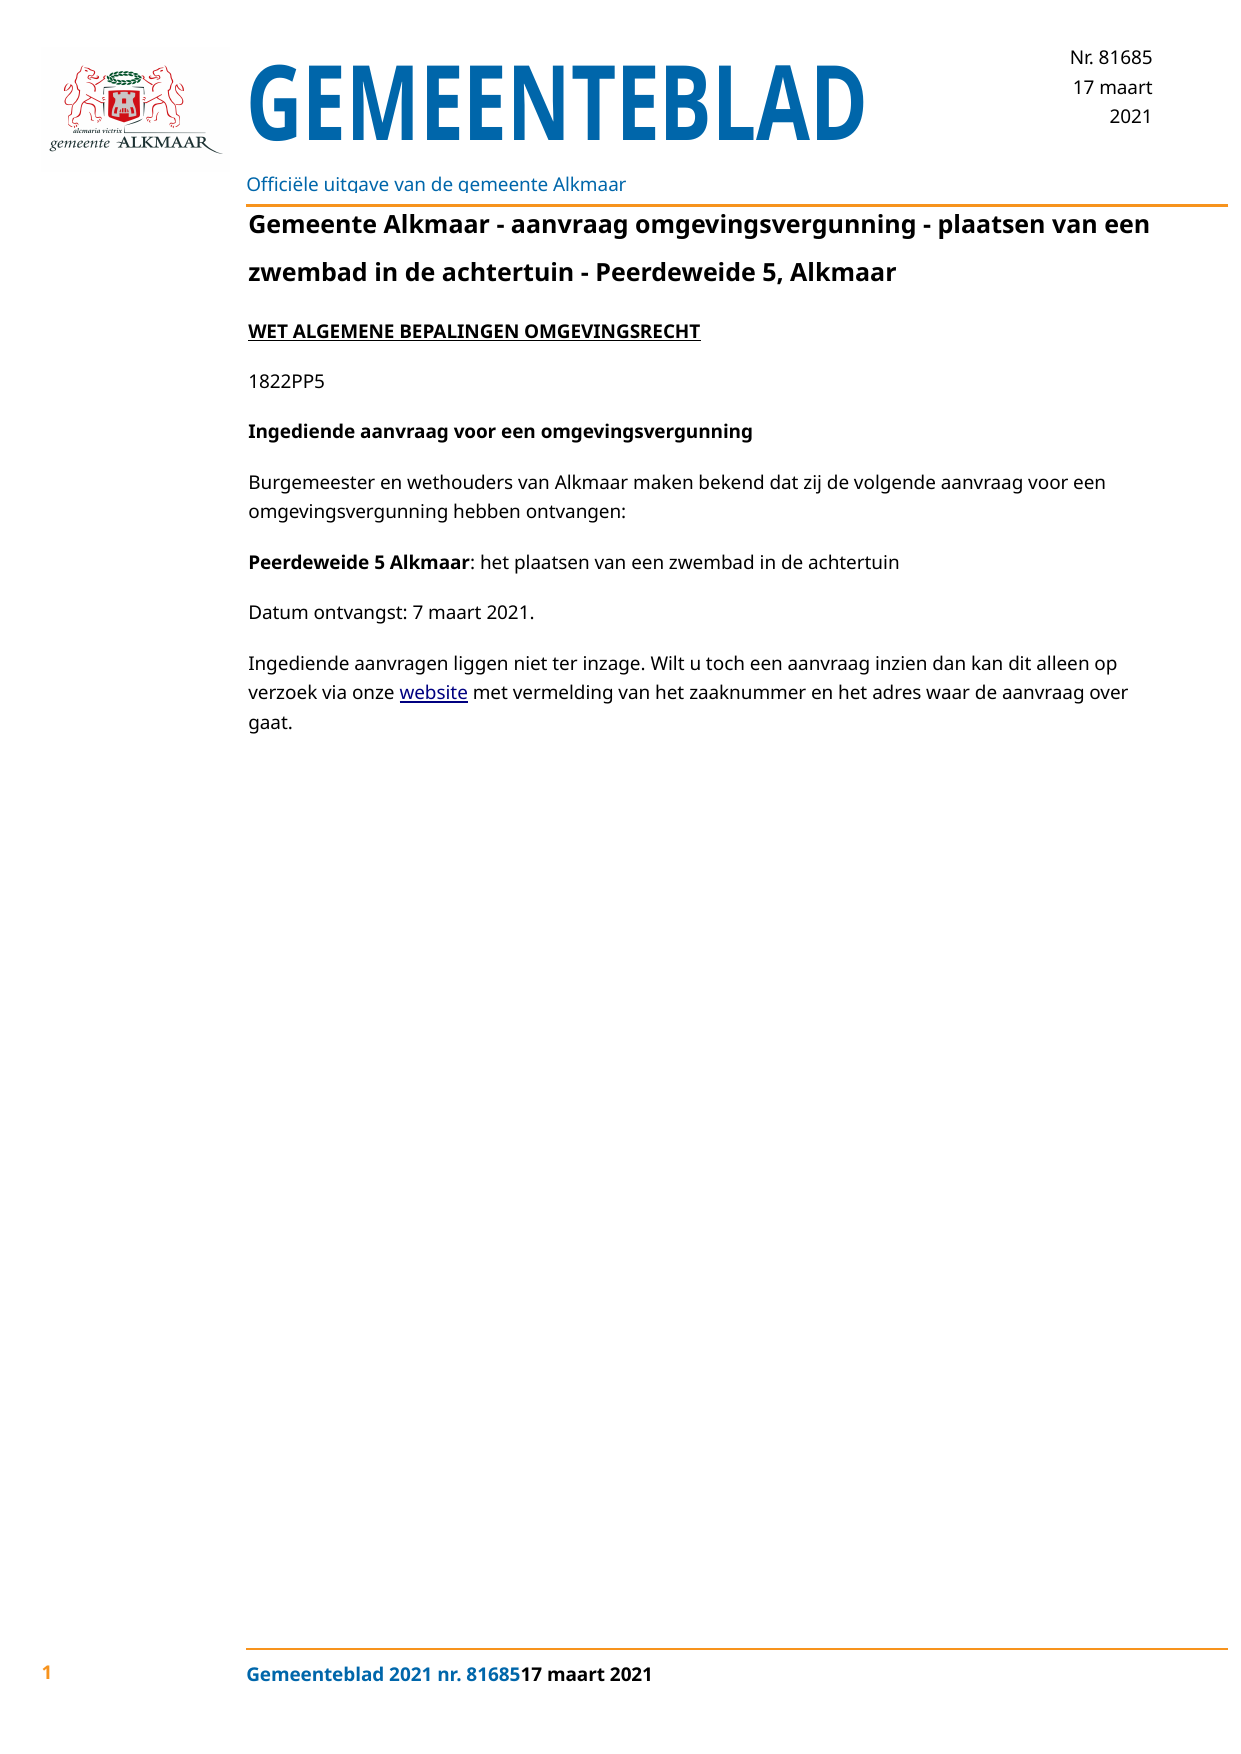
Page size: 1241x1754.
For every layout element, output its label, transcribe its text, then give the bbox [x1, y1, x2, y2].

text Gemeente Alkmaar - aanvraag omgevingsvergunning - plaatsen van een zwembad in de achtertuin - Peerdeweide 5, Alkmaar [248, 207, 1152, 288]
text WET ALGEMENE BEPALINGEN OMGEVINGSRECHT [248, 318, 1152, 344]
text Datum ontvangst: 7 maart 2021. [248, 599, 1152, 625]
picture [41, 47, 231, 172]
text Peerdeweide 5 Alkmaar: het plaatsen van een zwembad in de achtertuin [248, 549, 1152, 575]
text Ingediende aanvragen liggen niet ter inzage. Wilt u toch een aanvraag inzien dan kan dit alleen op verzoek via onze website met vermelding van het zaaknummer en het adres waar de aanvraag over gaat. [248, 650, 1152, 735]
text Burgemeester en wethouders van Alkmaar maken bekend dat zij de volgende aanvraag voor een omgevingsvergunning hebben ontvangen: [248, 469, 1152, 524]
text Ingediende aanvraag voor een omgevingsvergunning [248, 419, 1152, 444]
text 1822PP5 [248, 368, 1152, 394]
